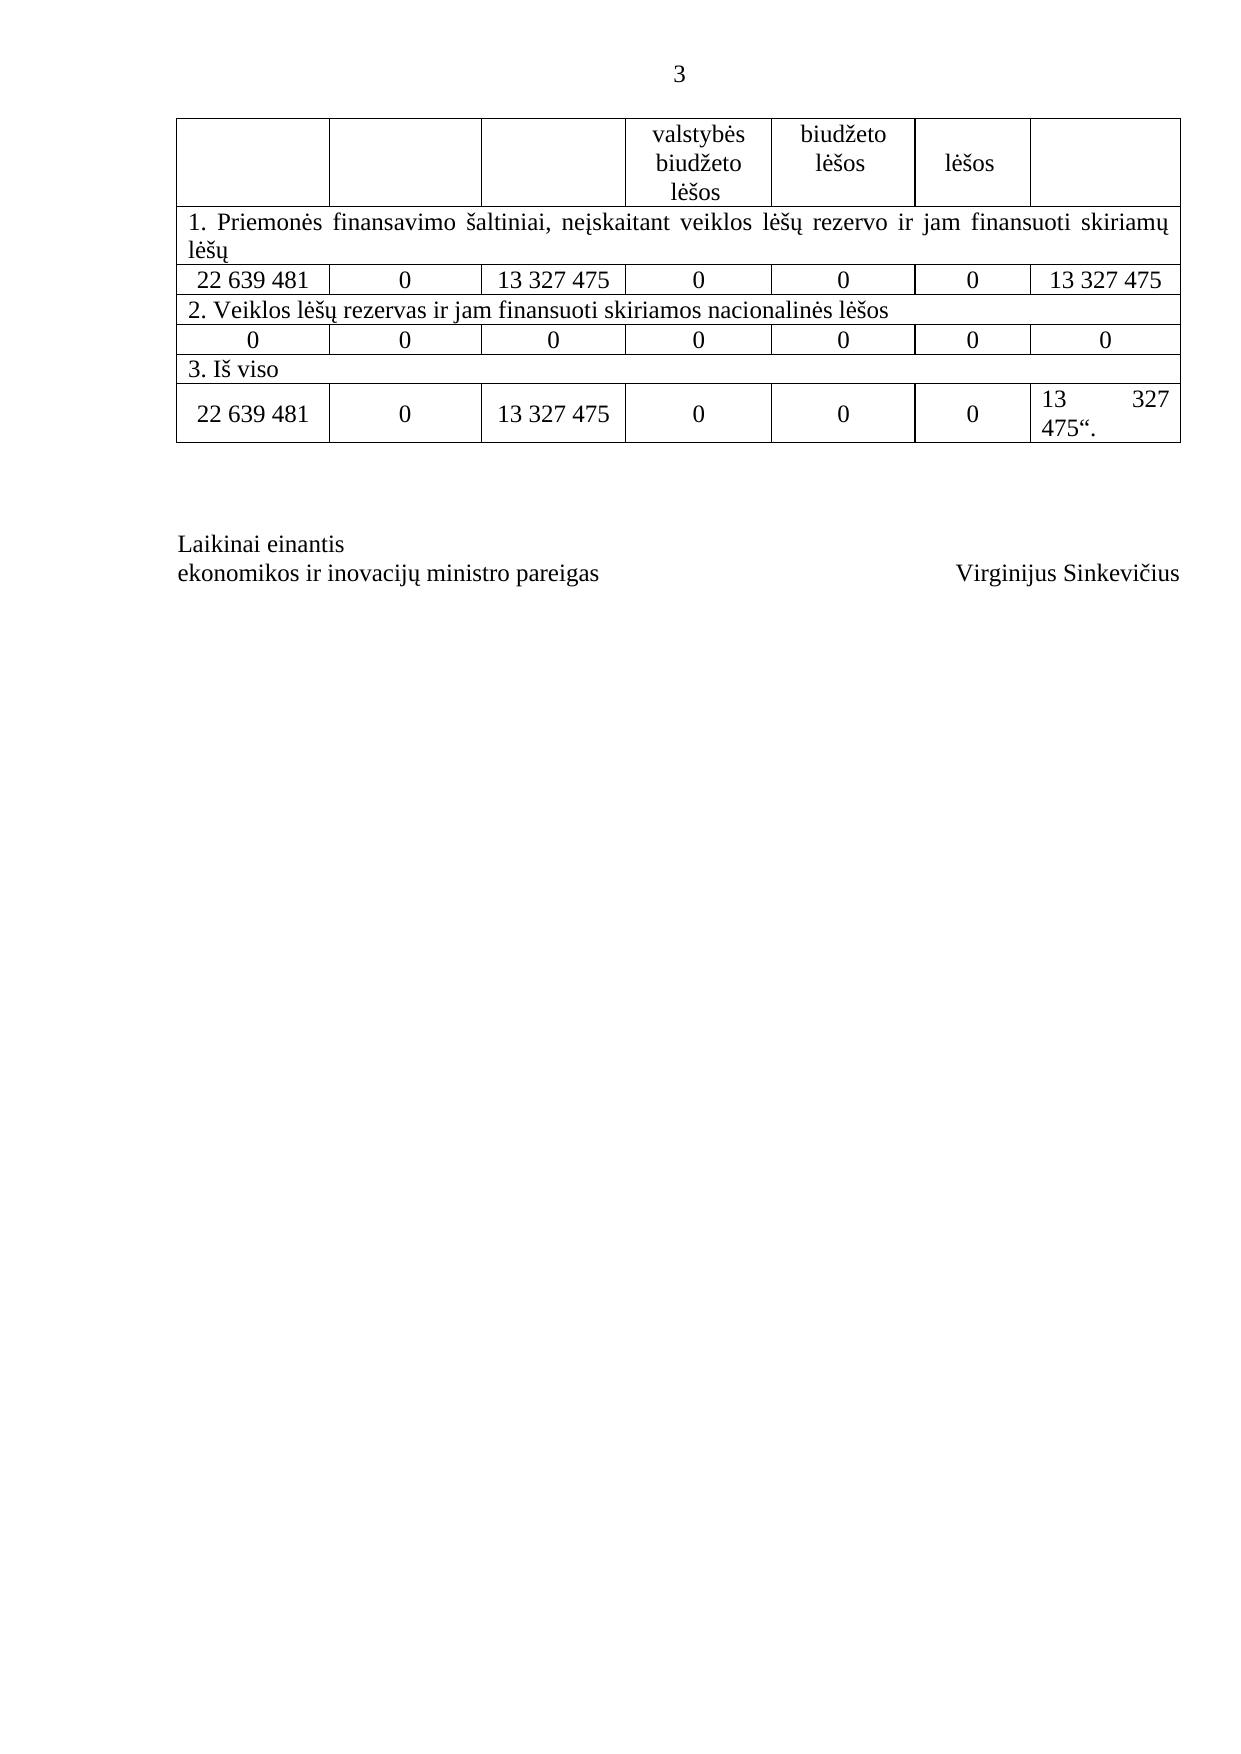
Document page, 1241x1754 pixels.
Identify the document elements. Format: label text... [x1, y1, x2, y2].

table_cell 13 327 475 [482, 265, 625, 294]
table_cell [177, 119, 329, 206]
table_cell 0 [626, 265, 771, 294]
table_cell 0 [916, 384, 1030, 442]
table_cell 3. Iš viso [177, 355, 1180, 383]
table_cell 13 327 475 [482, 384, 625, 442]
table_cell 0 [330, 384, 481, 442]
text ekonomikos ir inovacijų ministro pareigas Virginijus Sinkevičius [177, 558, 1181, 587]
table_cell 0 [626, 384, 771, 442]
table_cell 0 [330, 325, 481, 353]
table_cell 0 [916, 325, 1030, 353]
table_cell 0 [772, 325, 914, 353]
table_cell 0 [916, 265, 1030, 294]
table_cell 13 327 475“. [1031, 384, 1180, 442]
text Laikinai einantis [177, 529, 1181, 558]
table_cell 22 639 481 [177, 265, 329, 294]
table_cell 22 639 481 [177, 384, 329, 442]
table_cell 0 [626, 325, 771, 353]
table_cell 2. Veiklos lėšų rezervas ir jam finansuoti skiriamos nacionalinės lėšos [177, 295, 1180, 324]
table_cell 0 [772, 384, 914, 442]
table_cell 0 [177, 325, 329, 353]
table_cell 0 [330, 265, 481, 294]
table_cell [1031, 119, 1180, 206]
table_cell 1. Priemonės finansavimo šaltiniai, neįskaitant veiklos lėšų rezervo ir jam finansuoti skiriamų lėšų [177, 207, 1180, 264]
table_cell [330, 119, 481, 206]
table_cell biudžeto lėšos [772, 119, 914, 206]
table_cell 0 [1031, 325, 1180, 353]
table_cell 0 [772, 265, 914, 294]
table_cell 13 327 475 [1031, 265, 1180, 294]
table_cell 0 [482, 325, 625, 353]
table_cell lėšos [916, 119, 1030, 206]
table_cell valstybės biudžeto lėšos [626, 119, 771, 206]
table_cell [482, 119, 625, 206]
